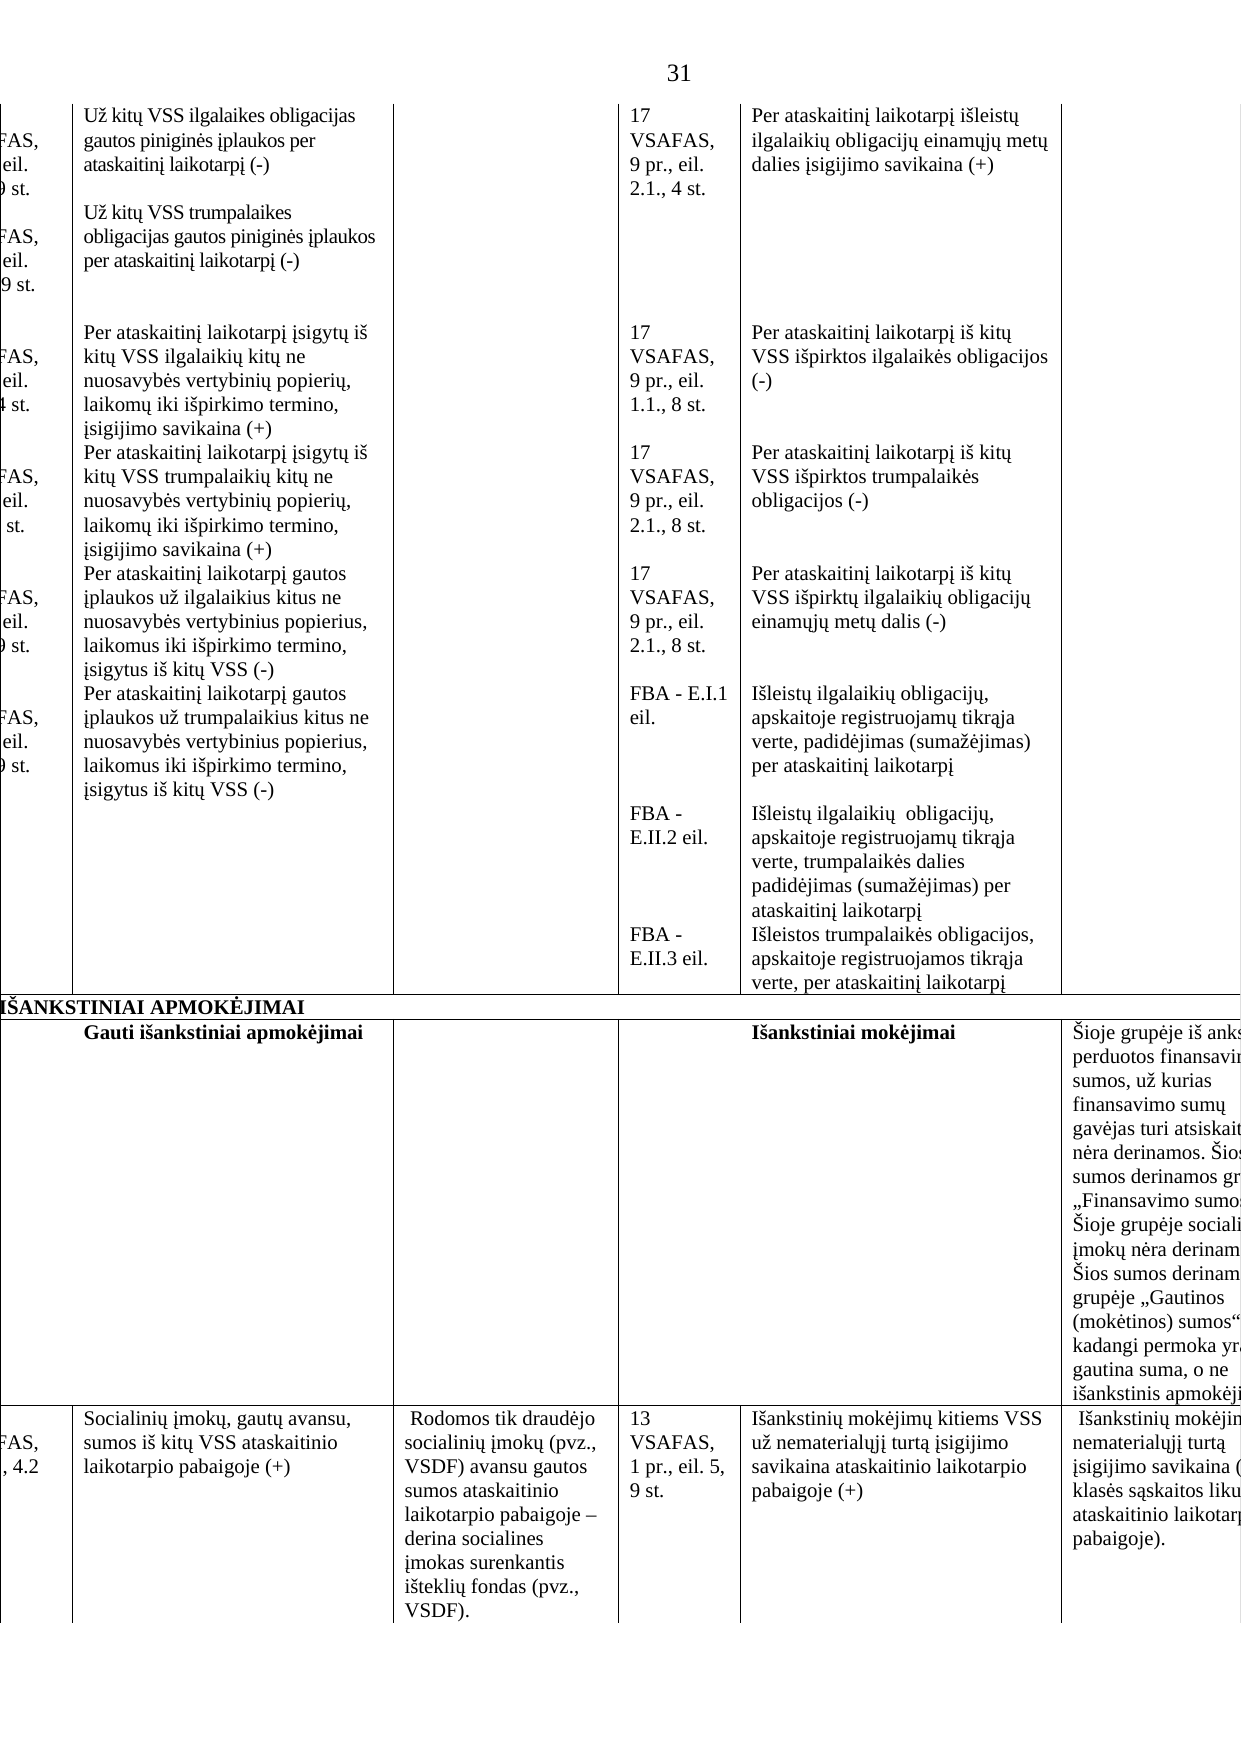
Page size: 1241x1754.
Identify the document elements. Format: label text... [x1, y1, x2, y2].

table_cell FBA - E.II.3 eil. [619, 922, 740, 994]
table_cell Išankstinių mokėjimų kitiems VSS už nematerialųjį turtą įsigijimo savikaina ataskaitinio laikotarpio pabaigoje (+) [741, 1406, 1061, 1622]
table_cell [1, 296, 72, 320]
table_cell [741, 200, 1061, 296]
table_cell 17 VSAFAS, 5 pr., eil. 1.2., 9 st. [1, 104, 72, 200]
table_cell FBA - E.II.2 eil. [619, 801, 740, 922]
table_cell [1, 922, 72, 994]
table_cell Išleistų ilgalaikių obligacijų, apskaitoje registruojamų tikrąja verte, trumpalaikės dalies padidėjimas (sumažėjimas) per ataskaitinį laikotarpį [741, 801, 1061, 922]
table_cell [1062, 561, 1240, 681]
table_cell 17 VSAFAS, 9 pr., eil. 2.1., 8 st. [619, 561, 740, 681]
table_cell Išleistos trumpalaikės obligacijos, apskaitoje registruojamos tikrąja verte, per ataskaitinį laikotarpį [741, 922, 1061, 994]
table_cell Už kitų VSS trumpalaikes obligacijas gautos piniginės įplaukos per ataskaitinį laikotarpį (-) [73, 200, 393, 296]
table_cell 17 VSAFAS, 12 pr., 4.2 eil. [1, 1406, 72, 1622]
table_cell [1062, 922, 1240, 994]
table_cell 17 VSAFAS, 5 pr., eil. 2.4., 9 st. [1, 681, 72, 801]
table_cell [394, 1020, 618, 1405]
table_cell [394, 681, 618, 801]
table_cell [619, 296, 740, 320]
table_cell [394, 320, 618, 440]
table_cell [394, 922, 618, 994]
table_cell Per ataskaitinį laikotarpį iš kitų VSS išpirktų ilgalaikių obligacijų einamųjų metų dalis (-) [741, 561, 1061, 681]
table_cell Per ataskaitinį laikotarpį įsigytų iš kitų VSS trumpalaikių kitų ne nuosavybės vertybinių popierių, laikomų iki išpirkimo termino, įsigijimo savikaina (+) [73, 440, 393, 561]
table_cell [394, 561, 618, 681]
table_cell Per ataskaitinį laikotarpį gautos įplaukos už trumpalaikius kitus ne nuosavybės vertybinius popierius, laikomus iki išpirkimo termino, įsigytus iš kitų VSS (-) [73, 681, 393, 801]
table_cell Už kitų VSS ilgalaikes obligacijas gautos piniginės įplaukos per ataskaitinį laikotarpį (-) [73, 104, 393, 200]
table_cell [1062, 296, 1240, 320]
table_cell [619, 1020, 740, 1405]
table_cell Išankstiniai mokėjimai [740, 1020, 1061, 1405]
table_cell [1062, 320, 1240, 440]
table_cell Išankstinių mokėjimų už nematerialųjį turtą įsigijimo savikaina (1 klasės sąskaitos likutis ataskaitinio laikotarpio pabaigoje). [1062, 1406, 1240, 1622]
table_cell [394, 296, 618, 320]
table_cell Per ataskaitinį laikotarpį iš kitų VSS išpirktos trumpalaikės obligacijos (-) [741, 440, 1061, 561]
table_cell [1, 801, 72, 922]
table_cell [394, 104, 618, 200]
table_cell Per ataskaitinį laikotarpį gautos įplaukos už ilgalaikius kitus ne nuosavybės vertybinius popierius, laikomus iki išpirkimo termino, įsigytus iš kitų VSS (-) [73, 561, 393, 681]
table_cell 17 VSAFAS, 5 pr., eil. 1.4., 4 st. [1, 320, 72, 440]
table_cell [394, 200, 618, 296]
table_cell [1062, 104, 1240, 200]
table_cell [741, 296, 1061, 320]
table_cell [73, 296, 393, 320]
table_cell 17 VSAFAS, 5 pr., eil. 2.4. 4 st. [1, 440, 72, 561]
table_cell [73, 801, 393, 922]
table_cell Per ataskaitinį laikotarpį išleistų ilgalaikių obligacijų einamųjų metų dalies įsigijimo savikaina (+) [741, 104, 1061, 200]
table_cell [394, 440, 618, 561]
table_cell 17 VSAFAS, 5 pr., eil. 1.4., 9 st. [1, 561, 72, 681]
table_cell 13 VSAFAS, 1 pr., eil. 5, 9 st. [619, 1406, 740, 1622]
table_cell [1062, 200, 1240, 296]
table_cell [1, 1020, 72, 1405]
table_cell E11. IŠANKSTINIAI APMOKĖJIMAI [1, 995, 1240, 1019]
table_cell Gauti išankstiniai apmokėjimai [72, 1020, 393, 1405]
table_cell 17 VSAFAS, 5 pr., eil. 2.2., 9 st. [1, 200, 72, 296]
table_cell [394, 801, 618, 922]
table_cell [1062, 440, 1240, 561]
table_cell Socialinių įmokų, gautų avansu, sumos iš kitų VSS ataskaitinio laikotarpio pabaigoje (+) [73, 1406, 393, 1622]
table_cell [1062, 801, 1240, 922]
table_cell Rodomos tik draudėjo socialinių įmokų (pvz., VSDF) avansu gautos sumos ataskaitinio laikotarpio pabaigoje – derina socialines įmokas surenkantis išteklių fondas (pvz., VSDF). [394, 1406, 618, 1622]
table_cell Išleistų ilgalaikių obligacijų, apskaitoje registruojamų tikrąja verte, padidėjimas (sumažėjimas) per ataskaitinį laikotarpį [741, 681, 1061, 801]
table_cell FBA - E.I.1 eil. [619, 681, 740, 801]
table_cell [619, 200, 740, 296]
table_cell 17 VSAFAS, 9 pr., eil. 1.1., 8 st. [619, 320, 740, 440]
table_cell Per ataskaitinį laikotarpį iš kitų VSS išpirktos ilgalaikės obligacijos (-) [741, 320, 1061, 440]
table_cell [1062, 681, 1240, 801]
table_cell Šioje grupėje iš anksto perduotos finansavimo sumos, už kurias finansavimo sumų gavėjas turi atsiskaityti, nėra derinamos. Šios sumos derinamos grupėje „Finansavimo sumos“. Šioje grupėje socialinių įmokų nėra derinamos. Šios sumos derinamos grupėje „Gautinos (mokėtinos) sumos“, kadangi permoka yra gautina suma, o ne išankstinis apmokėjimas. [1062, 1020, 1240, 1405]
table_cell 17 VSAFAS, 9 pr., eil. 2.1., 4 st. [619, 104, 740, 200]
table_cell Per ataskaitinį laikotarpį įsigytų iš kitų VSS ilgalaikių kitų ne nuosavybės vertybinių popierių, laikomų iki išpirkimo termino, įsigijimo savikaina (+) [73, 320, 393, 440]
table_cell 17 VSAFAS, 9 pr., eil. 2.1., 8 st. [619, 440, 740, 561]
table_cell [73, 922, 393, 994]
